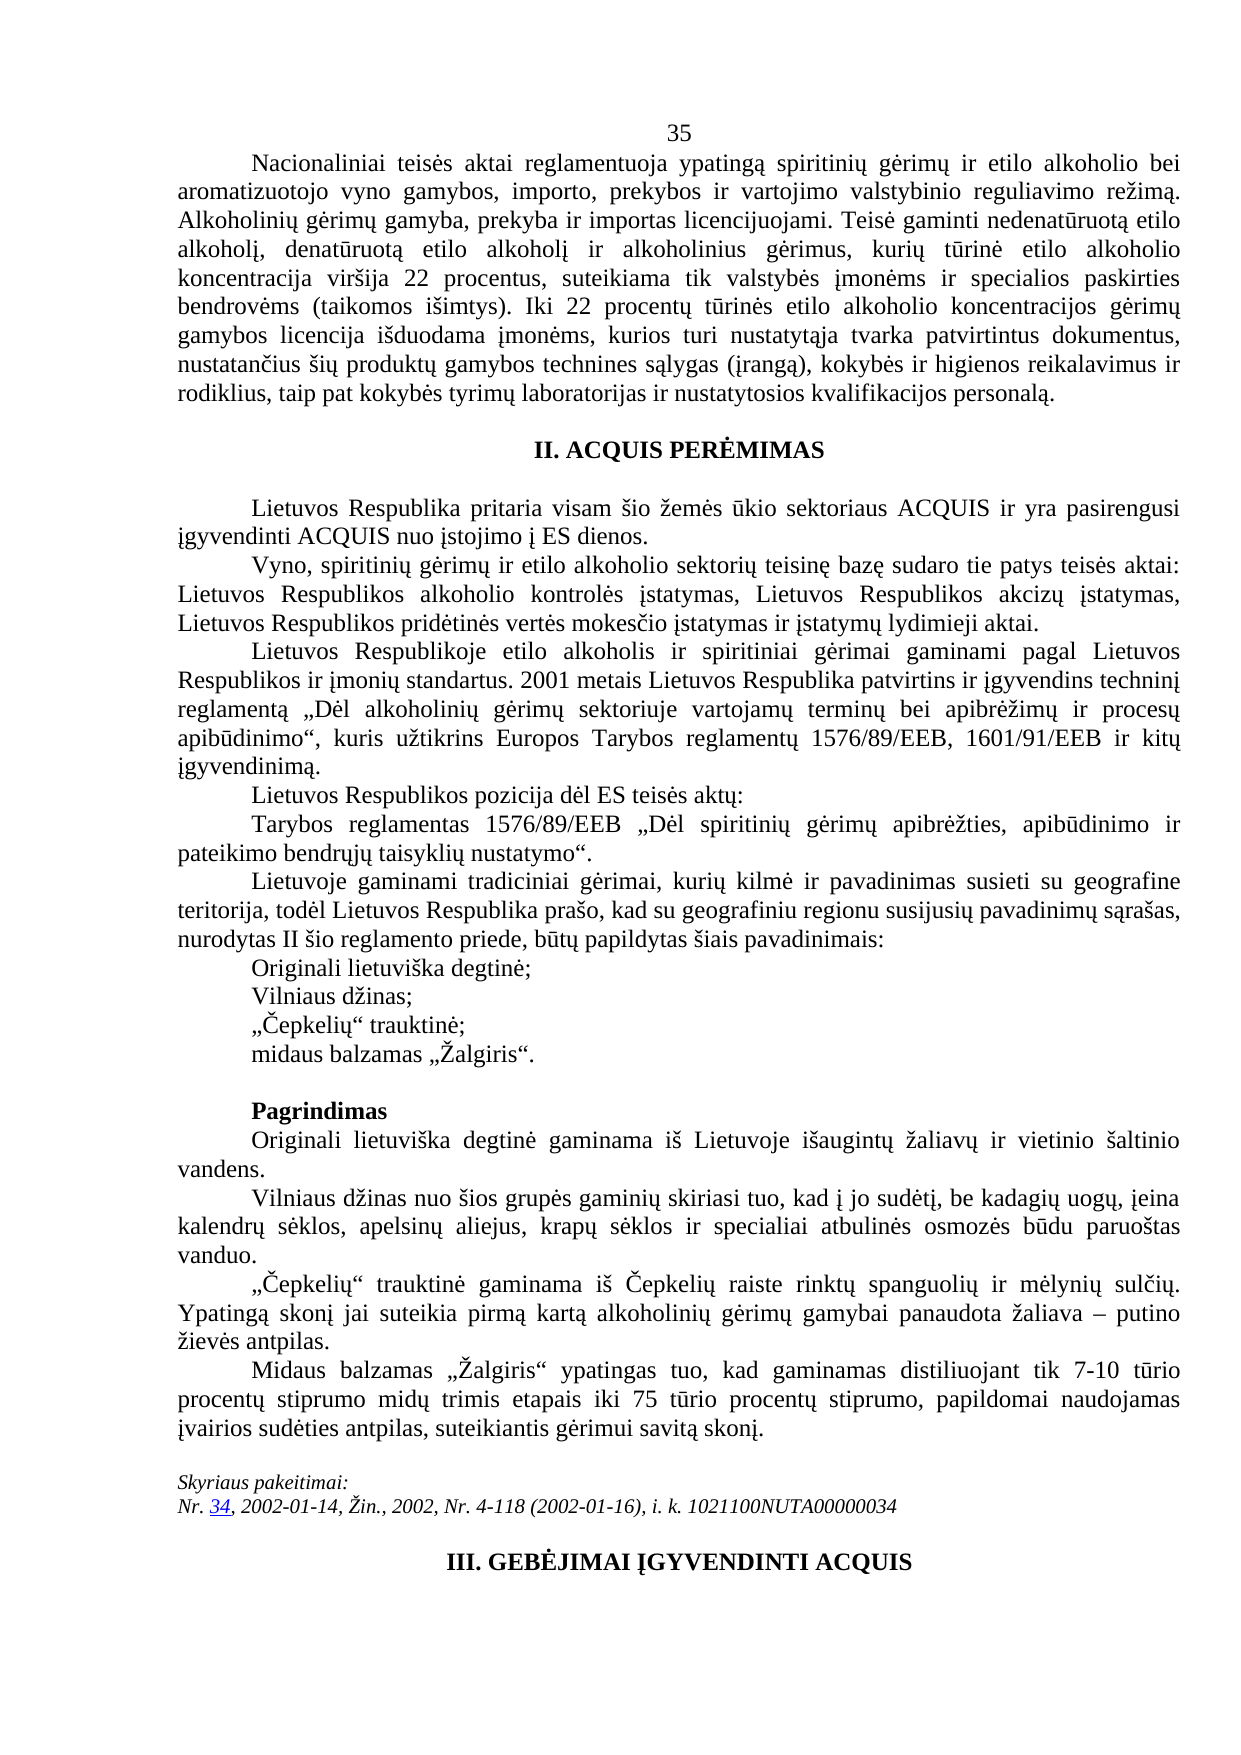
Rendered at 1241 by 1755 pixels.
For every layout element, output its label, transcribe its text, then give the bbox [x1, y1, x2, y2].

text Lietuvos Respublikoje etilo alkoholis ir spiritiniai gėrimai gaminami pagal Lietuvos Respublikos ir įmonių standartus. 2001 metais Lietuvos Respublika patvirtins ir įgyvendins techninį reglamentą „Dėl alkoholinių gėrimų sektoriuje vartojamų terminų bei apibrėžimų ir procesų apibūdinimo“, kuris užtikrins Europos Tarybos reglamentų 1576/89/EEB, 1601/91/EEB ir kitų įgyvendinimą. [177, 636, 1181, 780]
text Vilniaus džinas; [177, 981, 1181, 1010]
text Vilniaus džinas nuo šios grupės gaminių skiriasi tuo, kad į jo sudėtį, be kadagių uogų, įeina kalendrų sėklos, apelsinų aliejus, krapų sėklos ir specialiai atbulinės osmozės būdu paruoštas vanduo. [177, 1183, 1181, 1269]
text II. ACQUIS PERĖMIMAS [177, 435, 1181, 464]
text Lietuvoje gaminami tradiciniai gėrimai, kurių kilmė ir pavadinimas susieti su geografine teritorija, todėl Lietuvos Respublika prašo, kad su geografiniu regionu susijusių pavadinimų sąrašas, nurodytas II šio reglamento priede, būtų papildytas šiais pavadinimais: [177, 866, 1181, 953]
text Lietuvos Respublika pritaria visam šio žemės ūkio sektoriaus ACQUIS ir yra pasirengusi įgyvendinti ACQUIS nuo įstojimo į ES dienos. [177, 493, 1181, 550]
text Originali lietuviška degtinė; [177, 953, 1181, 981]
text Skyriaus pakeitimai: [177, 1470, 1181, 1494]
text „Čepkelių“ trauktinė gaminama iš Čepkelių raiste rinktų spanguolių ir mėlynių sulčių. Ypatingą skonį jai suteikia pirmą kartą alkoholinių gėrimų gamybai panaudota žaliava – putino žievės antpilas. [177, 1269, 1181, 1355]
text Pagrindimas [177, 1096, 1181, 1125]
text III. GEBĖJIMAI ĮGYVENDINTI ACQUIS [177, 1547, 1181, 1576]
text midaus balzamas „Žalgiris“. [177, 1039, 1181, 1068]
text Originali lietuviška degtinė gaminama iš Lietuvoje išaugintų žaliavų ir vietinio šaltinio vandens. [177, 1125, 1181, 1183]
text Lietuvos Respublikos pozicija dėl ES teisės aktų: [177, 780, 1181, 809]
text Vyno, spiritinių gėrimų ir etilo alkoholio sektorių teisinę bazę sudaro tie patys teisės aktai: Lietuvos Respublikos alkoholio kontrolės įstatymas, Lietuvos Respublikos akcizų įstatymas, Lietuvos Respublikos pridėtinės vertės mokesčio įstatymas ir įstatymų lydimieji aktai. [177, 550, 1181, 636]
text Nr. 34, 2002-01-14, Žin., 2002, Nr. 4-118 (2002-01-16), i. k. 1021100NUTA00000034 [177, 1494, 1181, 1518]
text Nacionaliniai teisės aktai reglamentuoja ypatingą spiritinių gėrimų ir etilo alkoholio bei aromatizuotojo vyno gamybos, importo, prekybos ir vartojimo valstybinio reguliavimo režimą. Alkoholinių gėrimų gamyba, prekyba ir importas licencijuojami. Teisė gaminti nedenatūruotą etilo alkoholį, denatūruotą etilo alkoholį ir alkoholinius gėrimus, kurių tūrinė etilo alkoholio koncentracija viršija 22 procentus, suteikiama tik valstybės įmonėms ir specialios paskirties bendrovėms (taikomos išimtys). Iki 22 procentų tūrinės etilo alkoholio koncentracijos gėrimų gamybos licencija išduodama įmonėms, kurios turi nustatytąja tvarka patvirtintus dokumentus, nustatančius šių produktų gamybos technines sąlygas (įrangą), kokybės ir higienos reikalavimus ir rodiklius, taip pat kokybės tyrimų laboratorijas ir nustatytosios kvalifikacijos personalą. [177, 148, 1181, 406]
text Midaus balzamas „Žalgiris“ ypatingas tuo, kad gaminamas distiliuojant tik 7-10 tūrio procentų stiprumo midų trimis etapais iki 75 tūrio procentų stiprumo, papildomai naudojamas įvairios sudėties antpilas, suteikiantis gėrimui savitą skonį. [177, 1355, 1181, 1441]
text Tarybos reglamentas 1576/89/EEB „Dėl spiritinių gėrimų apibrėžties, apibūdinimo ir pateikimo bendrųjų taisyklių nustatymo“. [177, 809, 1181, 866]
text „Čepkelių“ trauktinė; [177, 1010, 1181, 1039]
